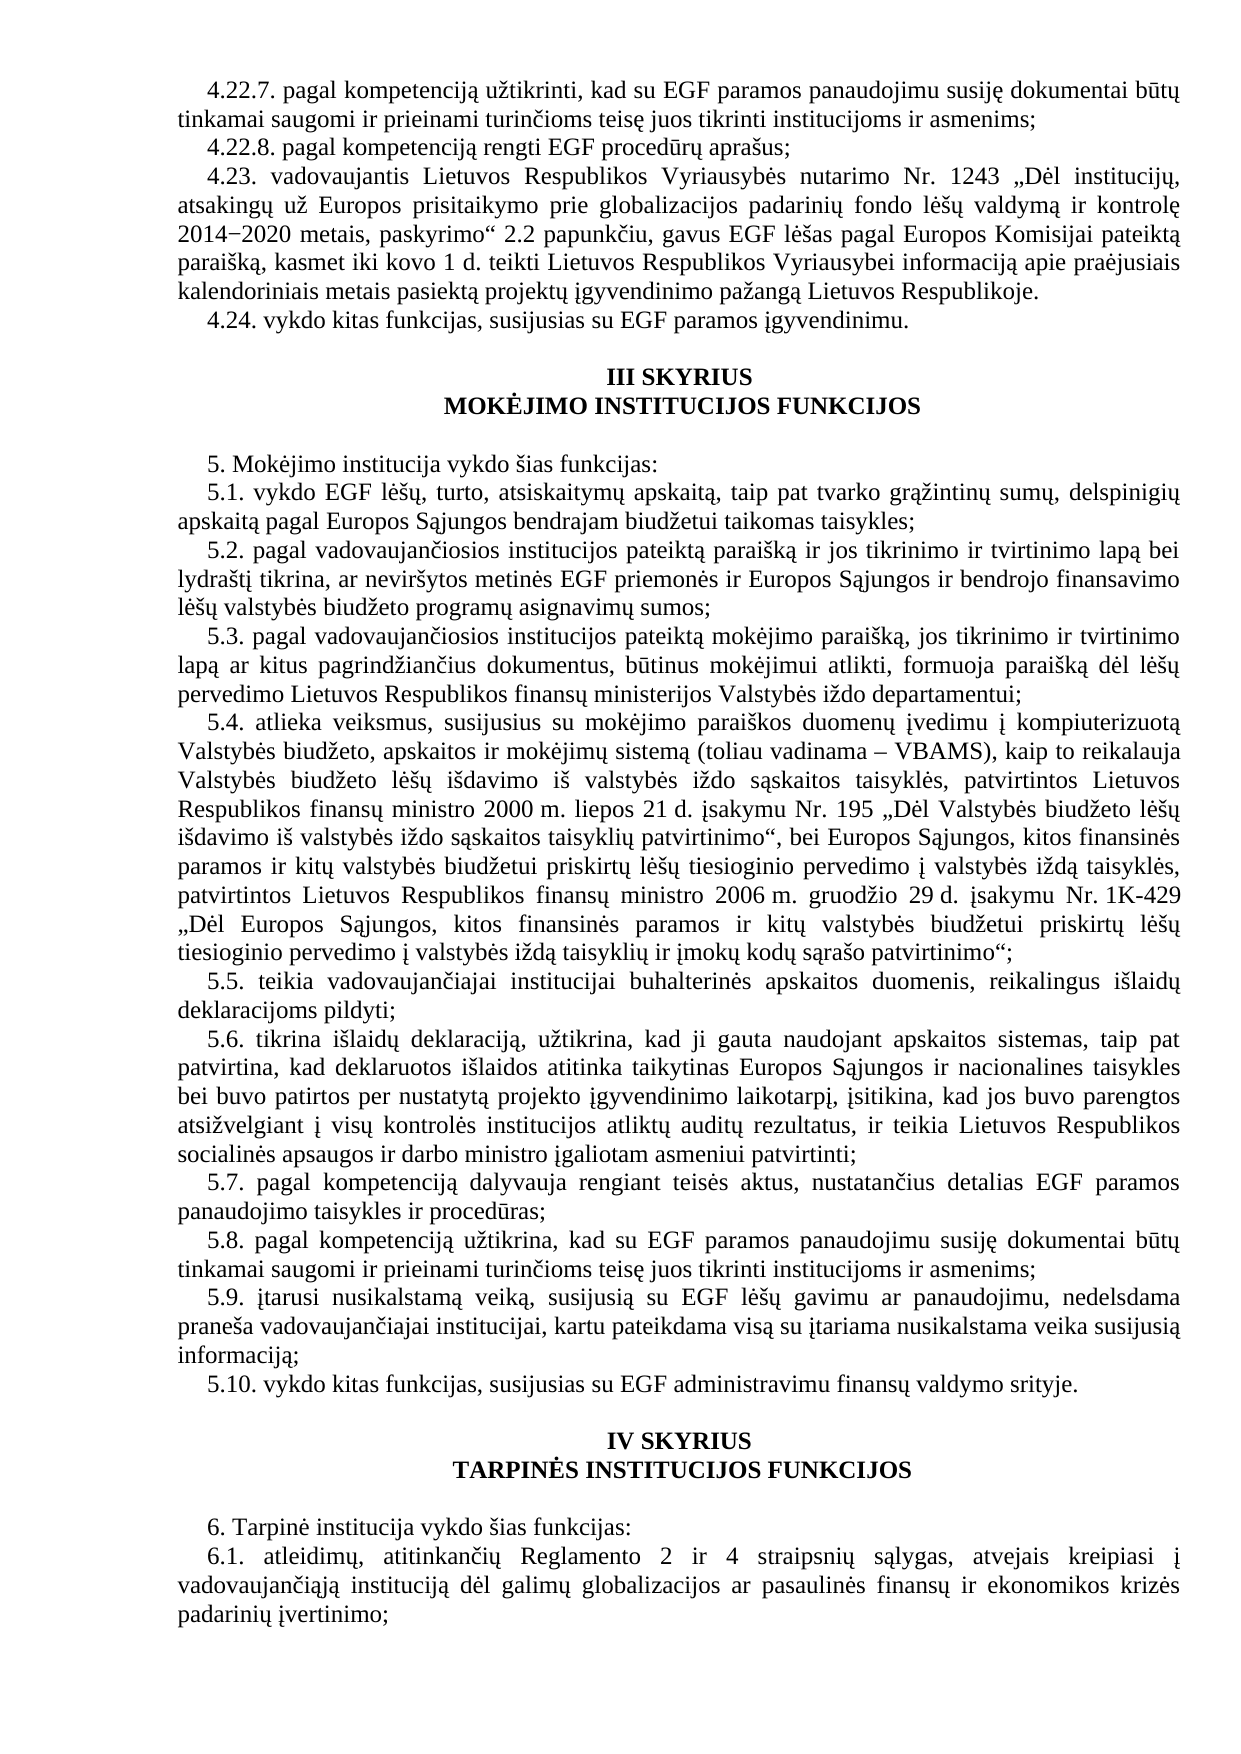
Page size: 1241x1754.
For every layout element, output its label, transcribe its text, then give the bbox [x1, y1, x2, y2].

text 6. Tarpinė institucija vykdo šias funkcijas: [177, 1512, 1181, 1541]
text 5.5. teikia vadovaujančiajai institucijai buhalterinės apskaitos duomenis, reikalingus išlaidų deklaracijoms pildyti; [177, 966, 1181, 1024]
text mokėjimo institucijos funkcijos [177, 391, 1181, 420]
text 4.23. vadovaujantis Lietuvos Respublikos Vyriausybės nutarimo Nr. 1243 „Dėl institucijų, atsakingų už Europos prisitaikymo prie globalizacijos padarinių fondo lėšų valdymą ir kontrolę 2014−2020 metais, paskyrimo“ 2.2 papunkčiu, gavus EGF lėšas pagal Europos Komisijai pateiktą paraišką, kasmet iki kovo 1 d. teikti Lietuvos Respublikos Vyriausybei informaciją apie praėjusiais kalendoriniais metais pasiektą projektų įgyvendinimo pažangą Lietuvos Respublikoje. [177, 161, 1181, 305]
text 4.22.7. pagal kompetenciją užtikrinti, kad su EGF paramos panaudojimu susiję dokumentai būtų tinkamai saugomi ir prieinami turinčioms teisę juos tikrinti institucijoms ir asmenims; [177, 75, 1181, 132]
text TARPINĖs INSTITUCIJos funkcijos [177, 1455, 1181, 1484]
text III SKYRIUS [177, 362, 1181, 391]
text 5.7. pagal kompetenciją dalyvauja rengiant teisės aktus, nustatančius detalias EGF paramos panaudojimo taisykles ir procedūras; [177, 1167, 1181, 1225]
text 5.6. tikrina išlaidų deklaraciją, užtikrina, kad ji gauta naudojant apskaitos sistemas, taip pat patvirtina, kad deklaruotos išlaidos atitinka taikytinas Europos Sąjungos ir nacionalines taisykles bei buvo patirtos per nustatytą projekto įgyvendinimo laikotarpį, įsitikina, kad jos buvo parengtos atsižvelgiant į visų kontrolės institucijos atliktų auditų rezultatus, ir teikia Lietuvos Respublikos socialinės apsaugos ir darbo ministro įgaliotam asmeniui patvirtinti; [177, 1024, 1181, 1167]
text 6.1. atleidimų, atitinkančių Reglamento 2 ir 4 straipsnių sąlygas, atvejais kreipiasi į vadovaujančiąją instituciją dėl galimų globalizacijos ar pasaulinės finansų ir ekonomikos krizės padarinių įvertinimo; [177, 1541, 1181, 1627]
text 4.22.8. pagal kompetenciją rengti EGF procedūrų aprašus; [177, 132, 1181, 161]
text 5.8. pagal kompetenciją užtikrina, kad su EGF paramos panaudojimu susiję dokumentai būtų tinkamai saugomi ir prieinami turinčioms teisę juos tikrinti institucijoms ir asmenims; [177, 1225, 1181, 1282]
text 4.24. vykdo kitas funkcijas, susijusias su EGF paramos įgyvendinimu. [177, 305, 1181, 334]
text 5.1. vykdo EGF lėšų, turto, atsiskaitymų apskaitą, taip pat tvarko grąžintinų sumų, delspinigių apskaitą pagal Europos Sąjungos bendrajam biudžetui taikomas taisykles; [177, 477, 1181, 535]
text 5.10. vykdo kitas funkcijas, susijusias su EGF administravimu finansų valdymo srityje. [177, 1369, 1181, 1397]
text 5.4. atlieka veiksmus, susijusius su mokėjimo paraiškos duomenų įvedimu į kompiuterizuotą Valstybės biudžeto, apskaitos ir mokėjimų sistemą (toliau vadinama – VBAMS), kaip to reikalauja Valstybės biudžeto lėšų išdavimo iš valstybės iždo sąskaitos taisyklės, patvirtintos Lietuvos Respublikos finansų ministro 2000 m. liepos 21 d. įsakymu Nr. 195 „Dėl Valstybės biudžeto lėšų išdavimo iš valstybės iždo sąskaitos taisyklių patvirtinimo“, bei Europos Sąjungos, kitos finansinės paramos ir kitų valstybės biudžetui priskirtų lėšų tiesioginio pervedimo į valstybės iždą taisyklės, patvirtintos Lietuvos Respublikos finansų ministro 2006 m. gruodžio 29 d. įsakymu Nr. 1K-429 „Dėl Europos Sąjungos, kitos finansinės paramos ir kitų valstybės biudžetui priskirtų lėšų tiesioginio pervedimo į valstybės iždą taisyklių ir įmokų kodų sąrašo patvirtinimo“; [177, 707, 1181, 966]
text 5.9. įtarusi nusikalstamą veiką, susijusią su EGF lėšų gavimu ar panaudojimu, nedelsdama praneša vadovaujančiajai institucijai, kartu pateikdama visą su įtariama nusikalstama veika susijusią informaciją; [177, 1282, 1181, 1369]
text 5.3. pagal vadovaujančiosios institucijos pateiktą mokėjimo paraišką, jos tikrinimo ir tvirtinimo lapą ar kitus pagrindžiančius dokumentus, būtinus mokėjimui atlikti, formuoja paraišką dėl lėšų pervedimo Lietuvos Respublikos finansų ministerijos Valstybės iždo departamentui; [177, 621, 1181, 707]
text 5. Mokėjimo institucija vykdo šias funkcijas: [177, 449, 1181, 477]
text IV SKYRIUS [177, 1426, 1181, 1455]
text 5.2. pagal vadovaujančiosios institucijos pateiktą paraišką ir jos tikrinimo ir tvirtinimo lapą bei lydraštį tikrina, ar neviršytos metinės EGF priemonės ir Europos Sąjungos ir bendrojo finansavimo lėšų valstybės biudžeto programų asignavimų sumos; [177, 535, 1181, 621]
